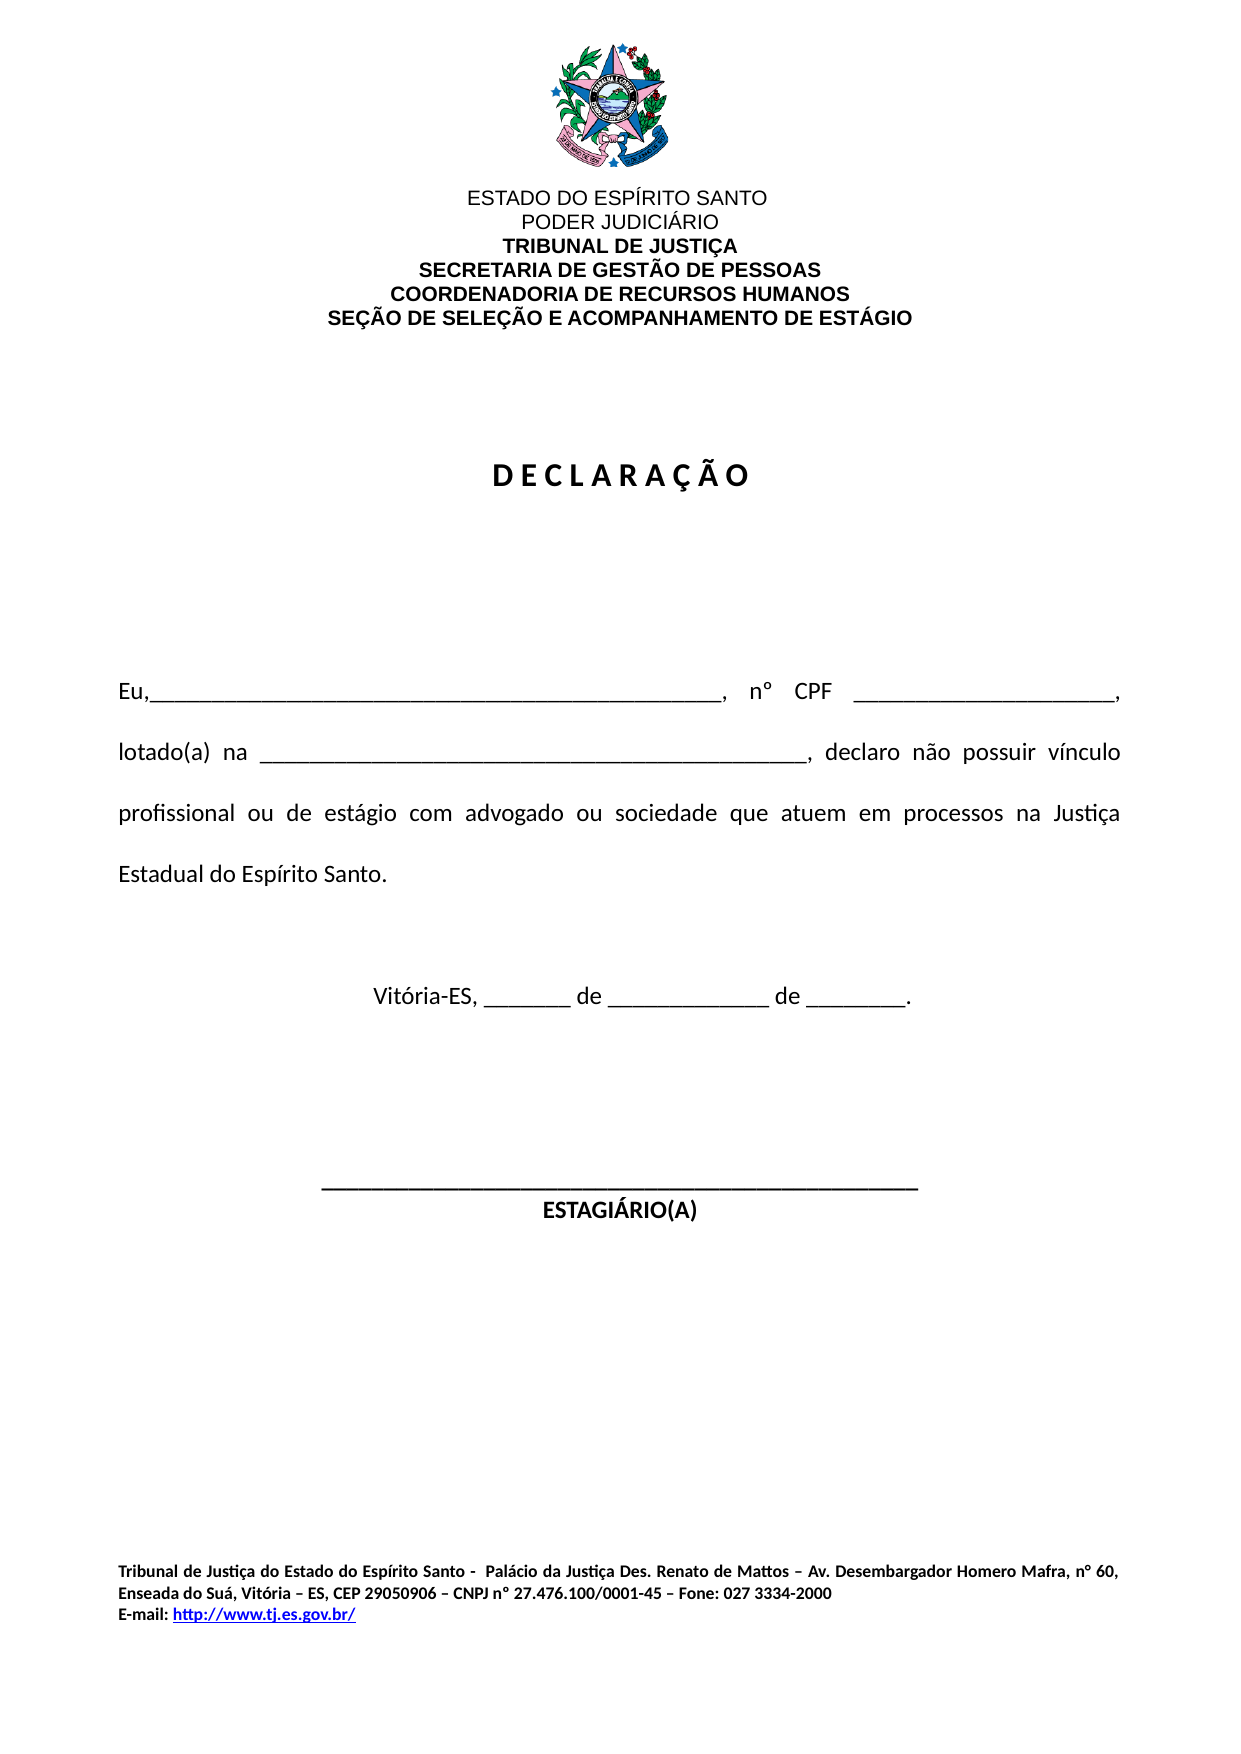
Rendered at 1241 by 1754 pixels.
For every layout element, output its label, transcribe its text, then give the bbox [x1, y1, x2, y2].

text E-mail: http://www.tj.es.gov.br/ [118, 1603, 1122, 1625]
text Eu,______________________________________________, nº CPF _____________________, lotado(a) na ____________________________________________, declaro não possuir vínculo profissional ou de estágio com advogado ou sociedade que atuem em processos na Justiça Estadual do Espírito Santo. [118, 675, 1122, 889]
text D E C L A R A Ç Ã O [118, 454, 1122, 494]
text Vitória-ES, _______ de _____________ de ________. [118, 980, 1122, 1011]
text ESTAGIÁRIO(A) [118, 1194, 1122, 1224]
picture [550, 42, 669, 167]
text ________________________________________________ [118, 1163, 1122, 1194]
text Tribunal de Justiça do Estado do Espírito Santo - Palácio da Justiça Des. Renato de Mattos – Av. Desembargador Homero Mafra, n° 60, Enseada do Suá, Vitória – ES, CEP 29050906 – CNPJ nº 27.476.100/0001-45 – Fone: 027 3334-2000 [118, 1560, 1122, 1603]
